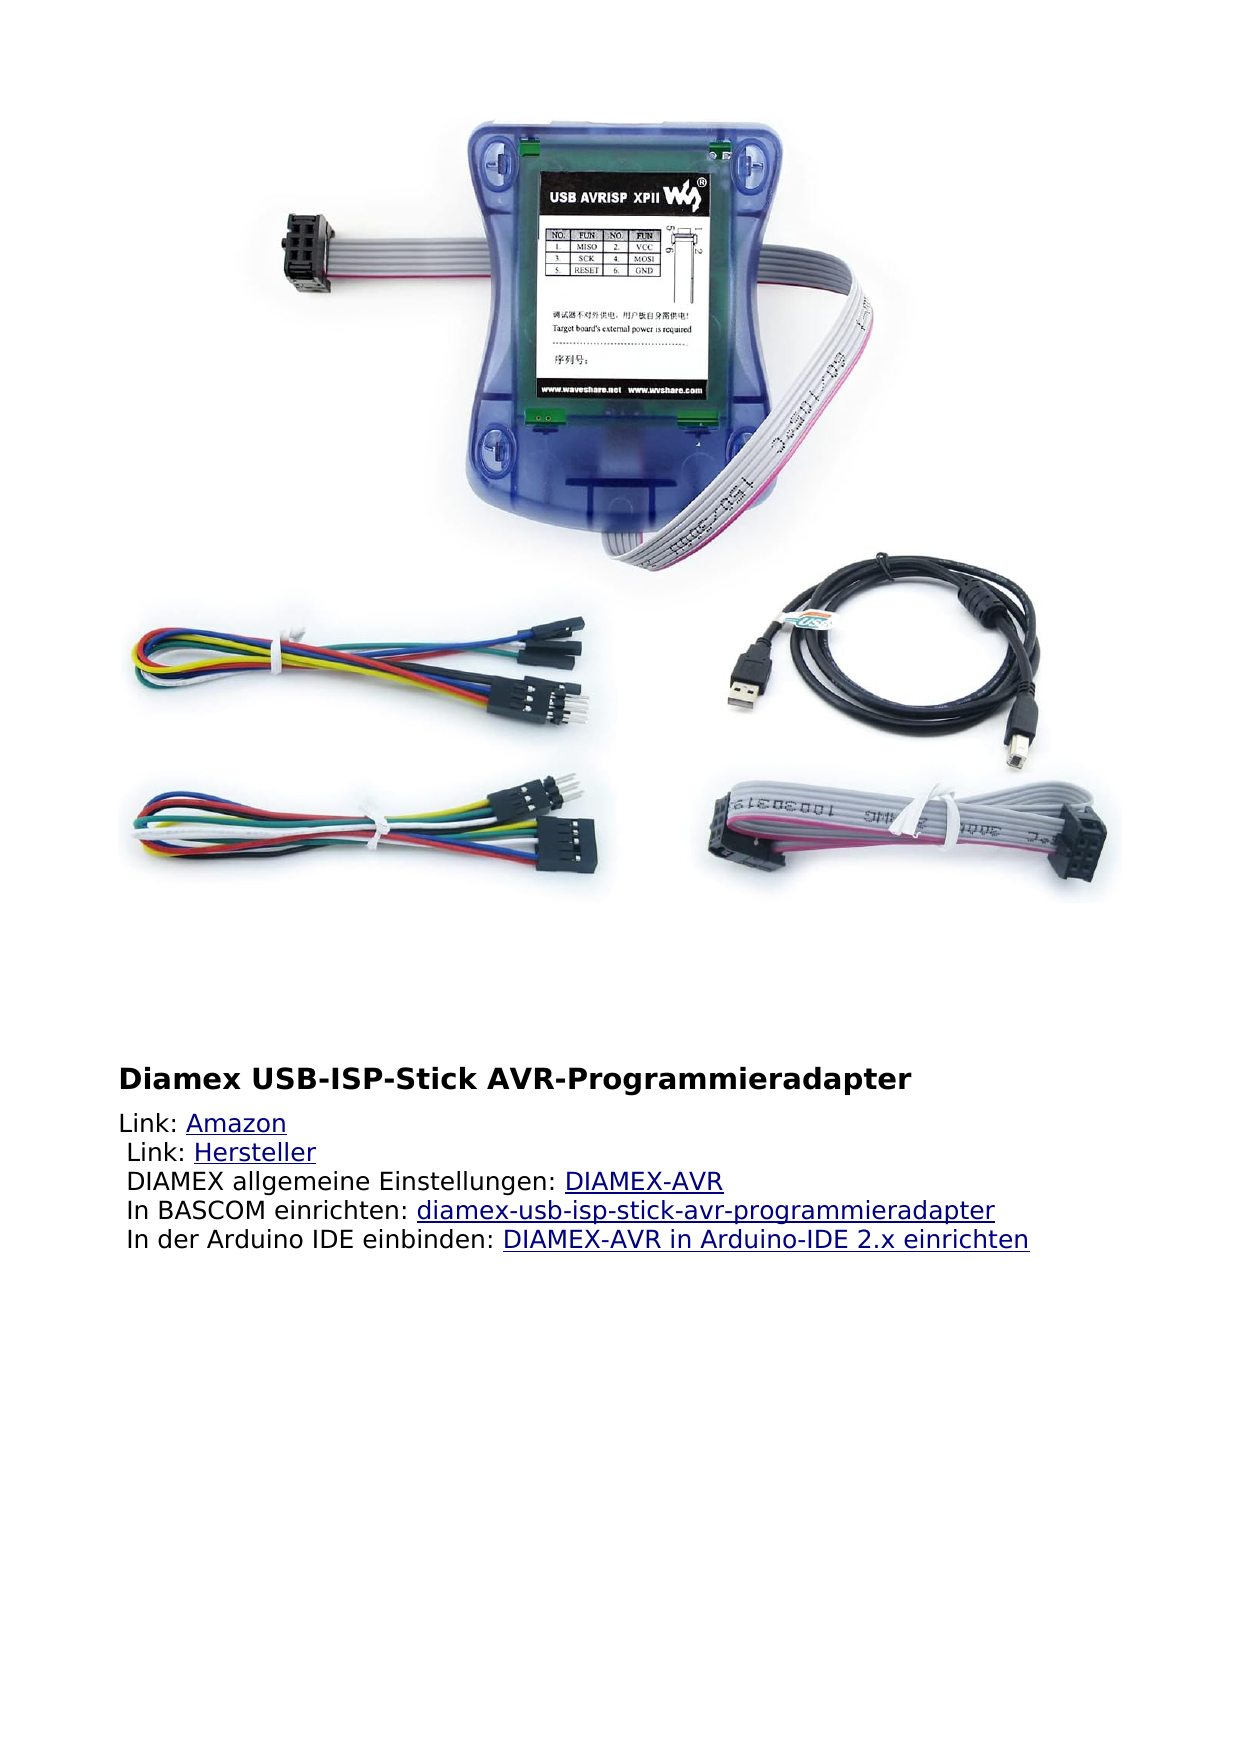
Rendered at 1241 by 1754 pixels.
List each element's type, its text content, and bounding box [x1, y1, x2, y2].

text [118, 903, 1122, 1025]
text Link: Amazon Link: Hersteller DIAMEX allgemeine Einstellungen: DIAMEX-AVR In BASCOM einrichten: diamex-usb-isp-stick-avr-programmieradapter In der Arduino IDE einbinden: DIAMEX-AVR in Arduino-IDE 2.x einrichten [118, 1109, 1122, 1284]
subtitle Diamex USB-ISP-Stick AVR-Programmieradapter [118, 1062, 1122, 1096]
picture [118, 118, 1123, 903]
